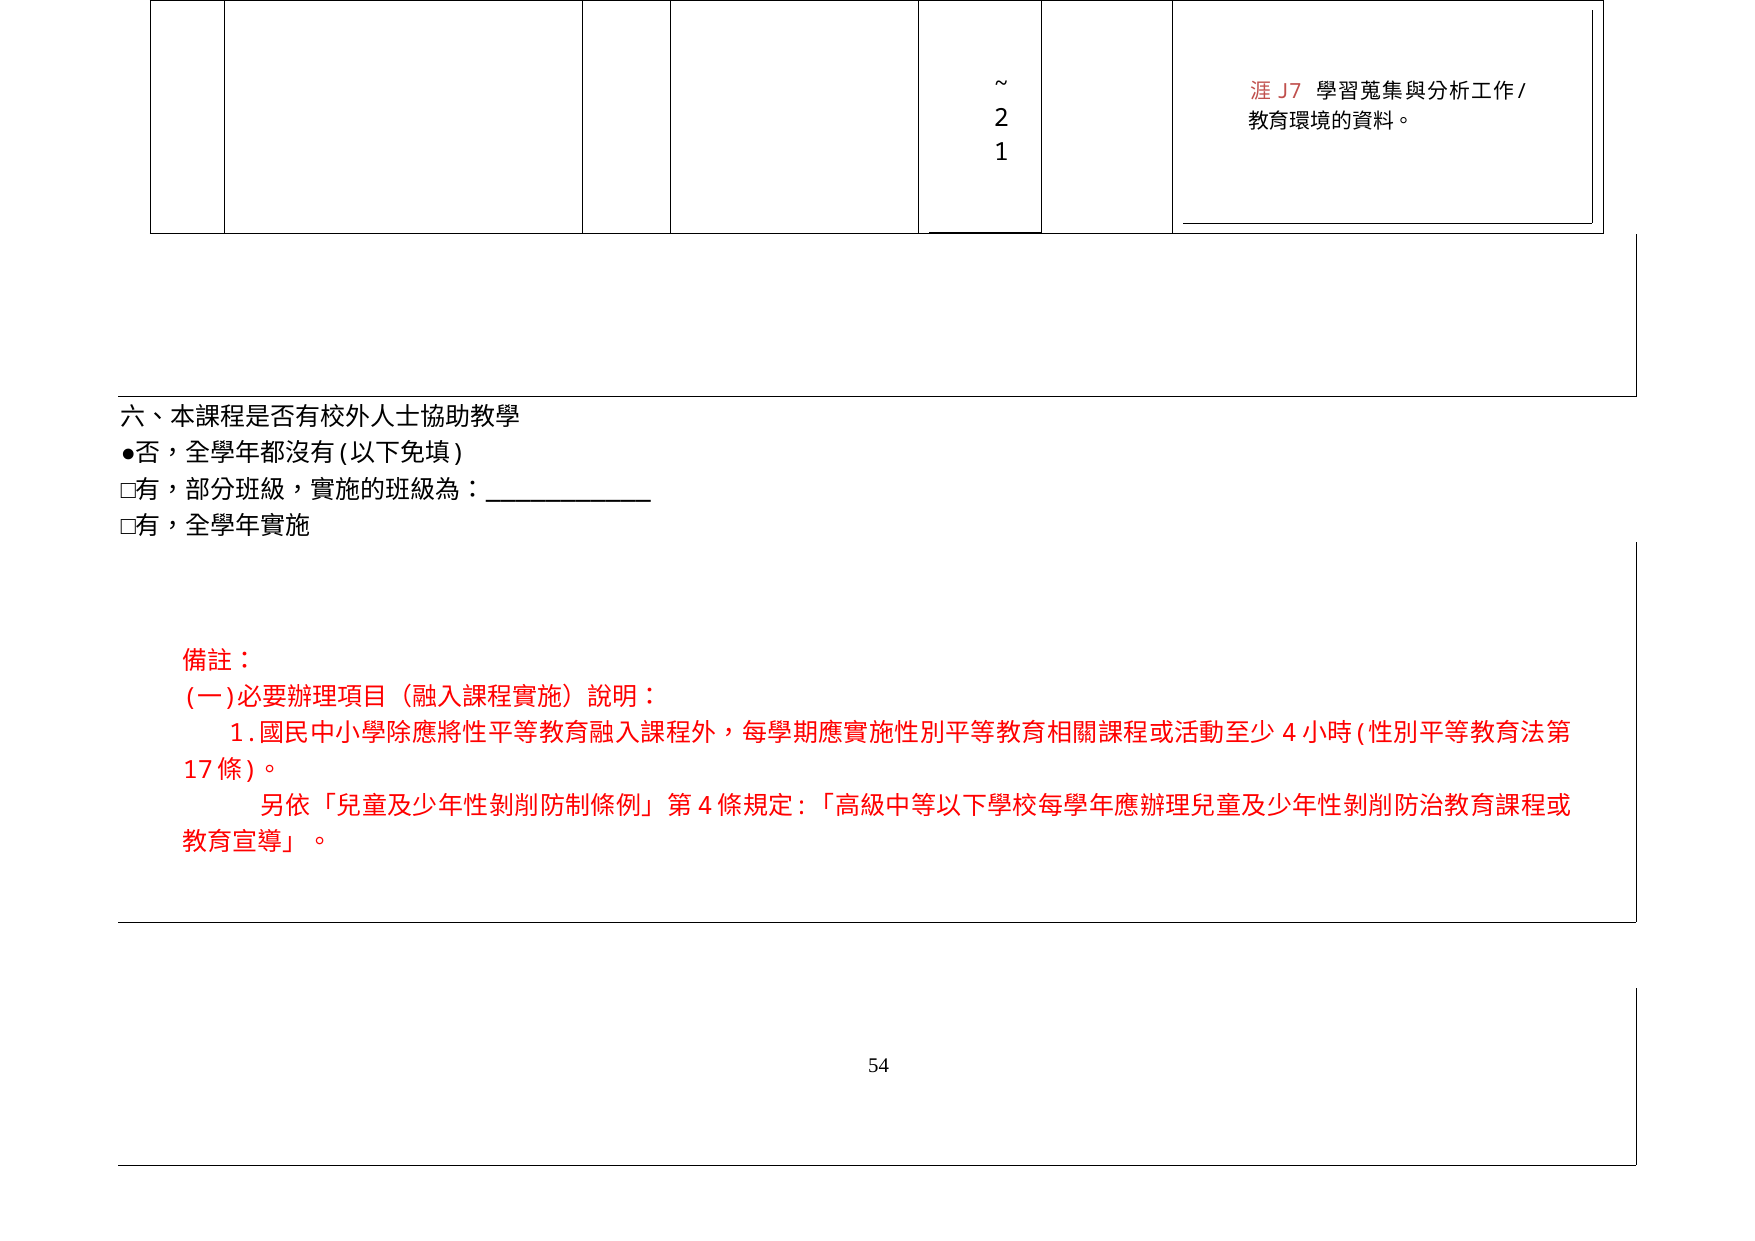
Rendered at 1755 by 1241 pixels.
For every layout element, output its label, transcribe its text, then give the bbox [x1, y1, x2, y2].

text 另依「兒童及少年性剝削防制條例」第4條規定:「高級中等以下學校每學年應辦理兒童及少年性剝削防治教育課程或教育宣導」。 [118, 785, 1636, 922]
text (一)必要辦理項目（融入課程實施）說明： [118, 677, 1636, 713]
text ●否，全學年都沒有(以下免填) [118, 433, 1636, 469]
text 六、本課程是否有校外人士協助教學 [118, 397, 1636, 433]
table_cell 藝文~音樂 [671, 1, 918, 232]
text 備註： [118, 640, 1636, 677]
text □有，部分班級，實施的班級為：___________ [118, 469, 1636, 505]
table_cell ~21 [919, 1, 1041, 232]
table_cell [1042, 1, 1172, 232]
table_cell 7 [151, 1, 224, 232]
table_cell 生涯規劃教育 [225, 1, 582, 232]
text 1.國民中小學除應將性平等教育融入課程外，每學期應實施性別平等教育相關課程或活動至少4小時(性別平等教育法第17條)。 [118, 713, 1636, 785]
table_cell 八 [583, 1, 670, 232]
table_cell 涯J7 學習蒐集與分析工作/教育環境的資料。 [1173, 1, 1603, 232]
text □有，全學年實施 [118, 505, 1636, 542]
